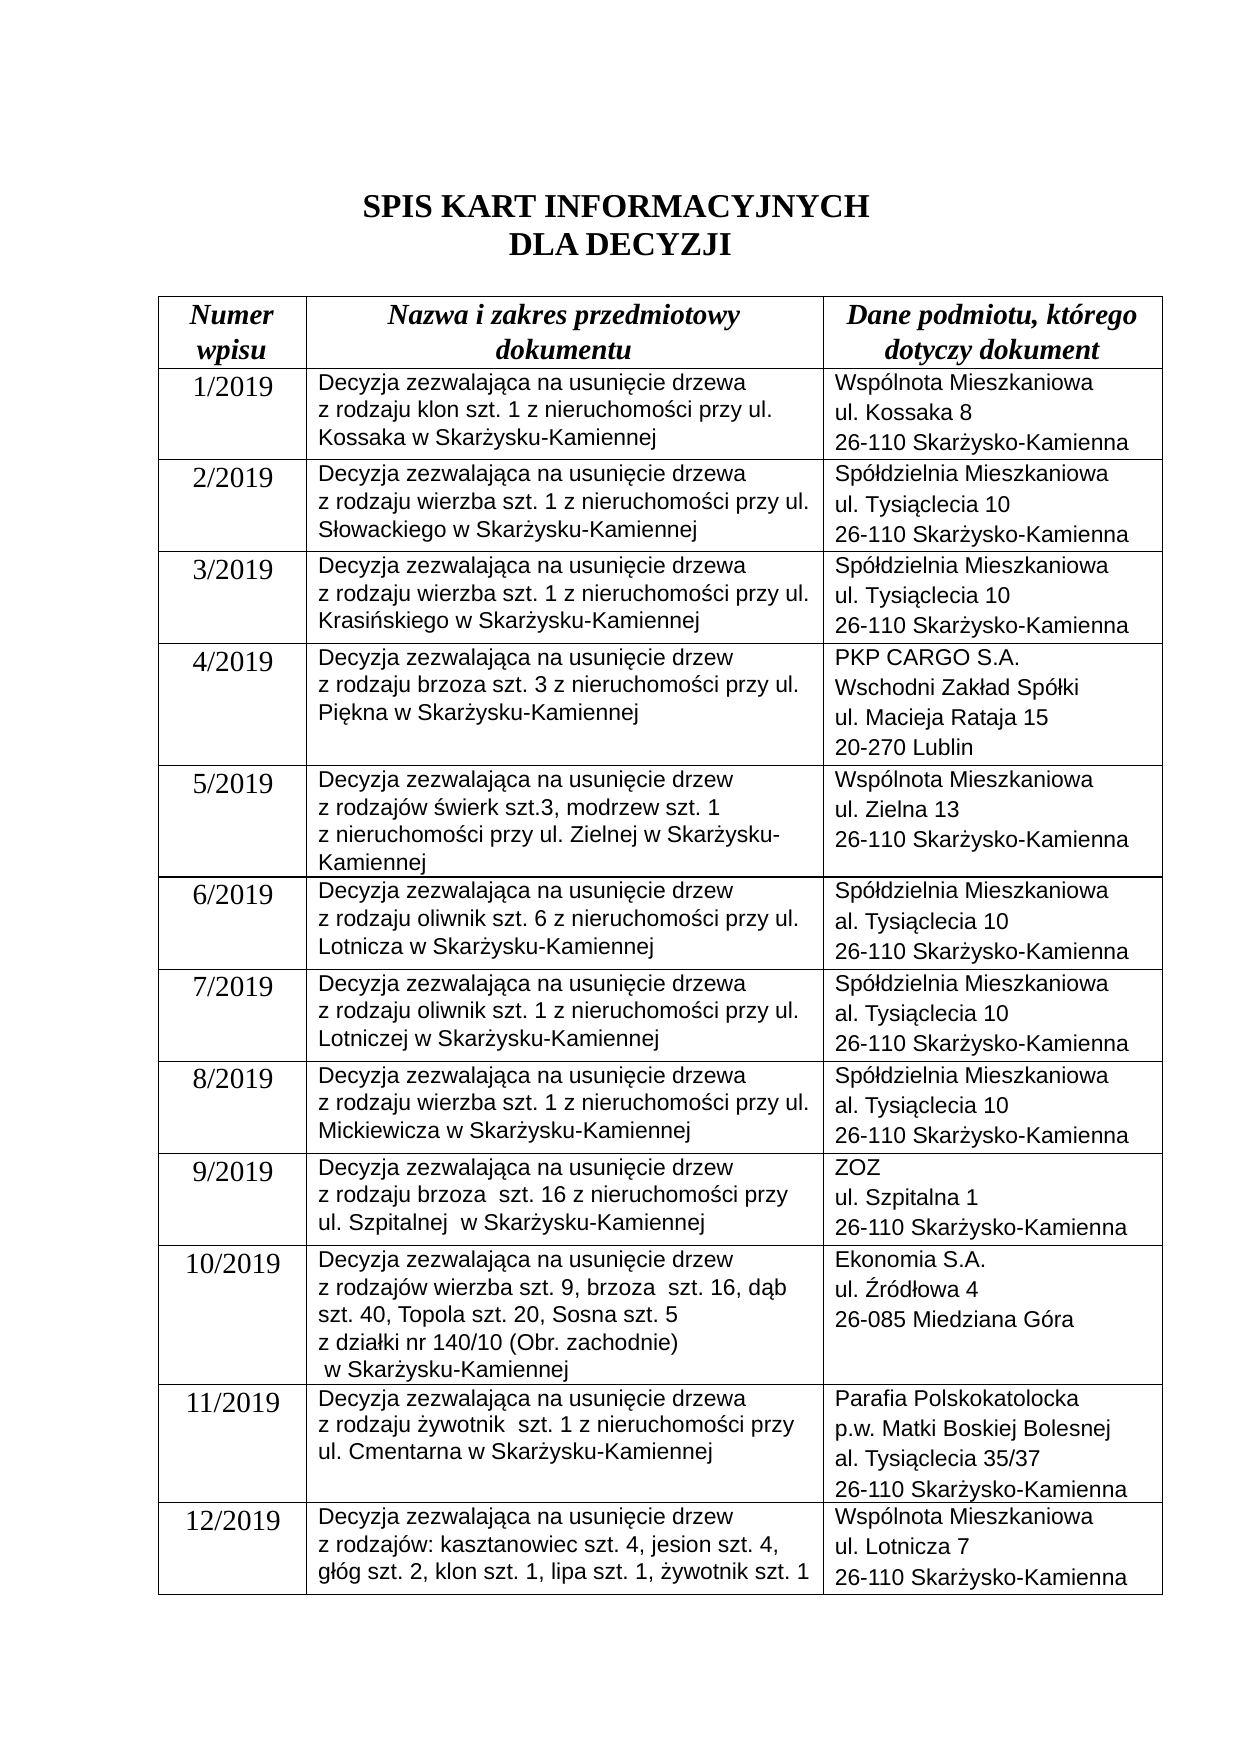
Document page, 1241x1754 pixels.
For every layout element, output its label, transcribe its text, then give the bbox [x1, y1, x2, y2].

table_cell Wspólnota Mieszkaniowa ul. Kossaka 8 26-110 Skarżysko-Kamienna [824, 369, 1162, 459]
table_cell ZOZ ul. Szpitalna 1 26-110 Skarżysko-Kamienna [824, 1154, 1162, 1245]
table_cell Decyzja zezwalająca na usunięcie drzew z rodzaju oliwnik szt. 6 z nieruchomości przy ul. Lotnicza w Skarżysku-Kamiennej [307, 878, 823, 968]
table_cell Decyzja zezwalająca na usunięcie drzew z rodzajów wierzba szt. 9, brzoza szt. 16, dąb szt. 40, Topola szt. 20, Sosna szt. 5 z działki nr 140/10 (Obr. zachodnie) w Skarżysku-Kamiennej [307, 1246, 823, 1384]
table_cell Parafia Polskokatolocka p.w. Matki Boskiej Bolesnej al. Tysiąclecia 35/37 26-110 Skarżysko-Kamienna [824, 1385, 1162, 1502]
table_cell Decyzja zezwalająca na usunięcie drzewa z rodzaju klon szt. 1 z nieruchomości przy ul. Kossaka w Skarżysku-Kamiennej [307, 369, 823, 459]
table_header Numer wpisu [159, 297, 306, 368]
table_cell 2/2019 [159, 460, 306, 551]
table_cell 1/2019 [159, 369, 306, 459]
table_cell Decyzja zezwalająca na usunięcie drzewa z rodzaju wierzba szt. 1 z nieruchomości przy ul. Słowackiego w Skarżysku-Kamiennej [307, 460, 823, 551]
table_cell Decyzja zezwalająca na usunięcie drzew z rodzajów: kasztanowiec szt. 4, jesion szt. 4, głóg szt. 2, klon szt. 1, lipa szt. 1, żywotnik szt. 1 [307, 1503, 823, 1594]
table_cell Decyzja zezwalająca na usunięcie drzew z rodzaju brzoza szt. 3 z nieruchomości przy ul. Piękna w Skarżysku-Kamiennej [307, 644, 823, 765]
table_cell 7/2019 [159, 970, 306, 1061]
table_cell 11/2019 [159, 1385, 306, 1502]
table_cell 4/2019 [159, 644, 306, 765]
table_cell Decyzja zezwalająca na usunięcie drzewa z rodzaju wierzba szt. 1 z nieruchomości przy ul. Krasińskiego w Skarżysku-Kamiennej [307, 552, 823, 643]
table_cell Decyzja zezwalająca na usunięcie drzewa z rodzaju wierzba szt. 1 z nieruchomości przy ul. Mickiewicza w Skarżysku-Kamiennej [307, 1062, 823, 1153]
table_cell 8/2019 [159, 1062, 306, 1153]
text SPIS KART INFORMACYJNYCH [148, 186, 1093, 224]
table_cell 10/2019 [159, 1246, 306, 1384]
table_cell Wspólnota Mieszkaniowa ul. Zielna 13 26-110 Skarżysko-Kamienna [824, 766, 1162, 876]
table_cell Decyzja zezwalająca na usunięcie drzew z rodzajów świerk szt.3, modrzew szt. 1 z nieruchomości przy ul. Zielnej w Skarżysku-Kamiennej [307, 766, 823, 876]
table_cell Spółdzielnia Mieszkaniowa al. Tysiąclecia 10 26-110 Skarżysko-Kamienna [824, 1062, 1162, 1153]
table_cell Spółdzielnia Mieszkaniowa ul. Tysiąclecia 10 26-110 Skarżysko-Kamienna [824, 460, 1162, 551]
table_header Dane podmiotu, którego dotyczy dokument [824, 297, 1162, 368]
table_cell 3/2019 [159, 552, 306, 643]
table_cell Spółdzielnia Mieszkaniowa al. Tysiąclecia 10 26-110 Skarżysko-Kamienna [824, 878, 1162, 968]
table_cell 9/2019 [159, 1154, 306, 1245]
table_cell 6/2019 [159, 878, 306, 968]
table_cell Decyzja zezwalająca na usunięcie drzew z rodzaju brzoza szt. 16 z nieruchomości przy ul. Szpitalnej w Skarżysku-Kamiennej [307, 1154, 823, 1245]
table_cell Wspólnota Mieszkaniowa ul. Lotnicza 7 26-110 Skarżysko-Kamienna [824, 1503, 1162, 1594]
table_cell Spółdzielnia Mieszkaniowa al. Tysiąclecia 10 26-110 Skarżysko-Kamienna [824, 970, 1162, 1061]
table_cell 5/2019 [159, 766, 306, 876]
table_cell PKP CARGO S.A. Wschodni Zakład Spółki ul. Macieja Rataja 15 20-270 Lublin [824, 644, 1162, 765]
table_cell Decyzja zezwalająca na usunięcie drzewa z rodzaju oliwnik szt. 1 z nieruchomości przy ul. Lotniczej w Skarżysku-Kamiennej [307, 970, 823, 1061]
table_cell Spółdzielnia Mieszkaniowa ul. Tysiąclecia 10 26-110 Skarżysko-Kamienna [824, 552, 1162, 643]
text DLA DECYZJI [148, 224, 1093, 263]
table_cell Decyzja zezwalająca na usunięcie drzewa z rodzaju żywotnik szt. 1 z nieruchomości przy ul. Cmentarna w Skarżysku-Kamiennej [307, 1385, 823, 1502]
table_cell 12/2019 [159, 1503, 306, 1594]
table_header Nazwa i zakres przedmiotowy dokumentu [307, 297, 823, 368]
table_cell Ekonomia S.A. ul. Źródłowa 4 26-085 Miedziana Góra [824, 1246, 1162, 1384]
